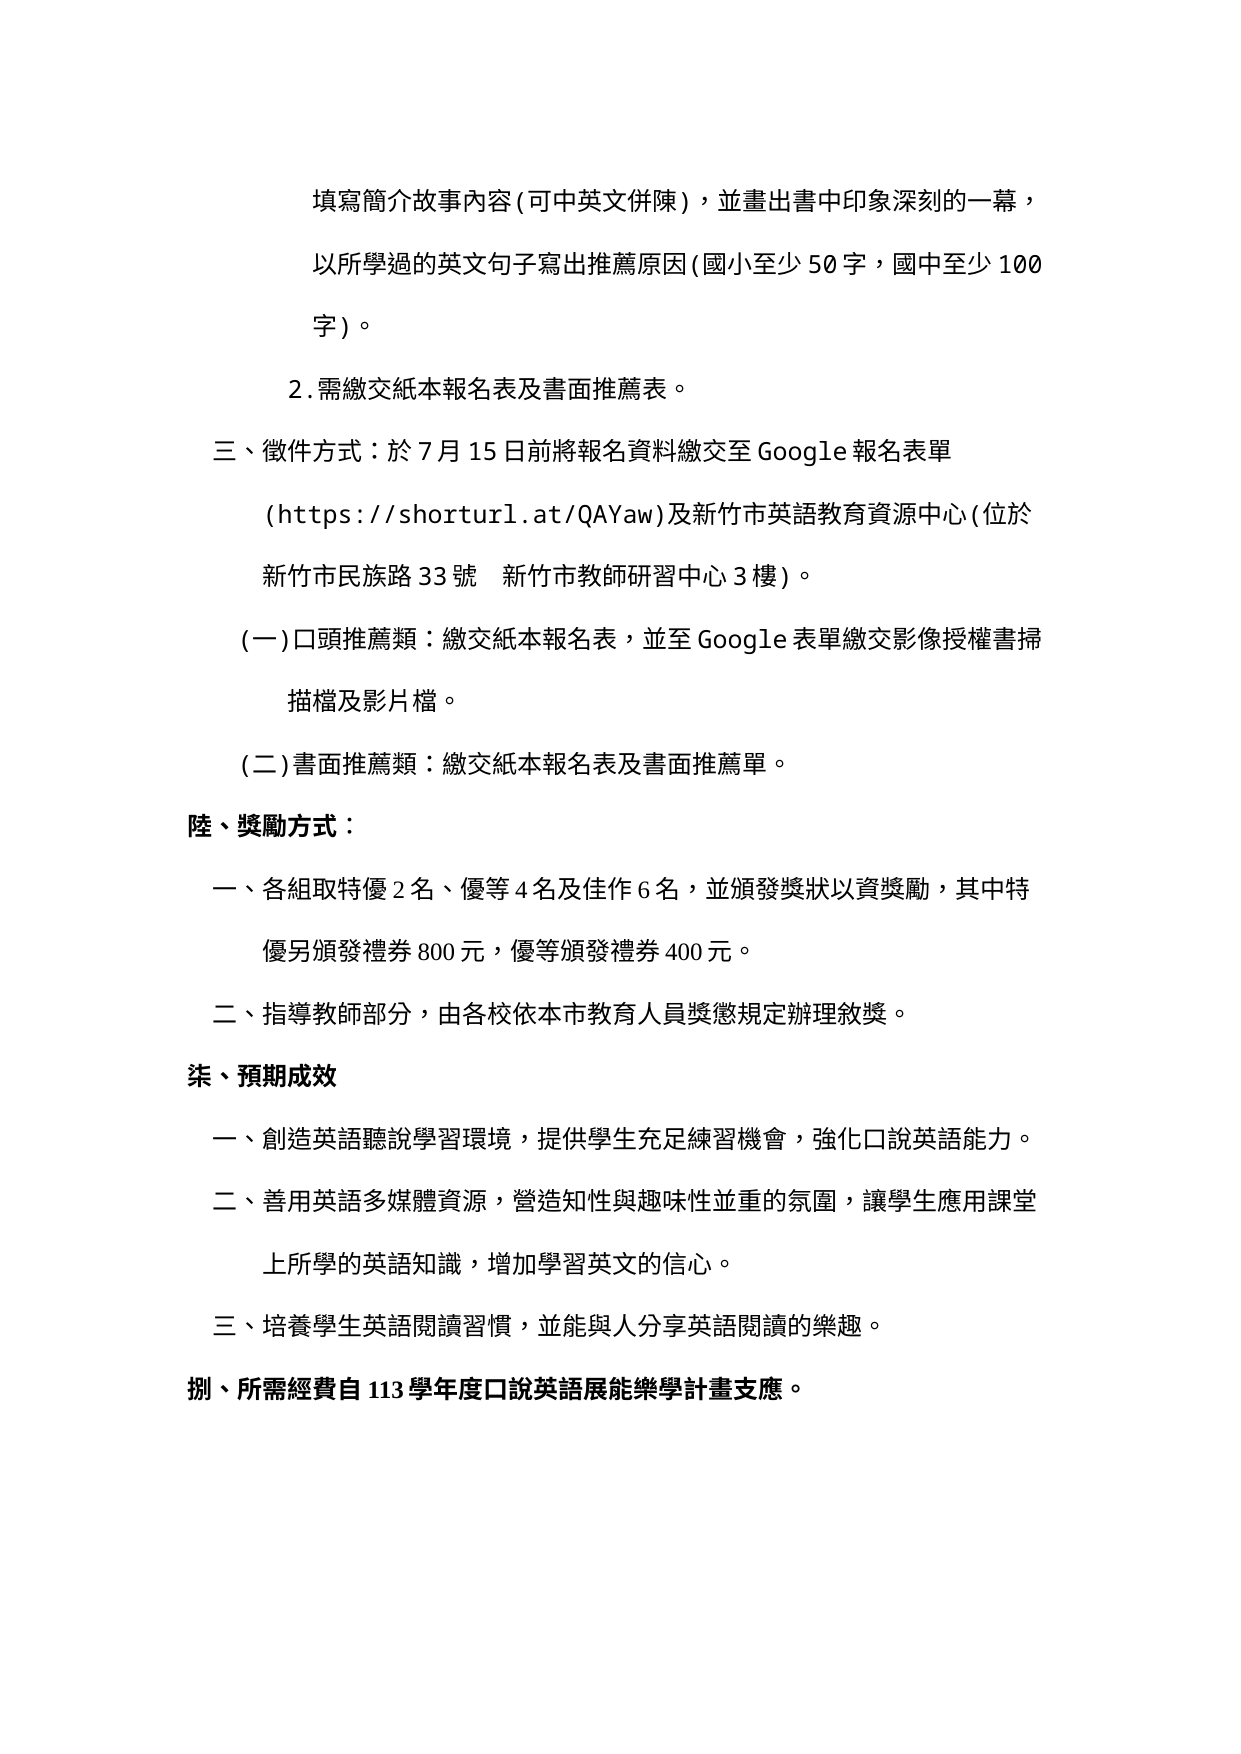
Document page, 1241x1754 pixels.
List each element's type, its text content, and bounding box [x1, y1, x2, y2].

text 三、徵件方式：於7月15日前將報名資料繳交至Google報名表單(https://shorturl.at/QAYaw)及新竹市英語教育資源中心(位於新竹市民族路33號 新竹市教師研習中心3樓)。 [212, 408, 1053, 596]
text 捌、所需經費自113學年度口說英語展能樂學計畫支應。 [187, 1346, 1053, 1408]
text 2.需繳交紙本報名表及書面推薦表。 [287, 346, 1053, 408]
text 1.選定一本英語讀本或繪本，於附件3書面推薦單(A4大小，單面)，填寫簡介故事內容(可中英文併陳)，並畫出書中印象深刻的一幕，以所學過的英文句子寫出推薦原因(國小至少50字，國中至少100字)。 [287, 158, 1053, 346]
text 三、培養學生英語閱讀習慣，並能與人分享英語閱讀的樂趣。 [212, 1283, 1053, 1346]
text (一)口頭推薦類：繳交紙本報名表，並至Google表單繳交影像授權書掃描檔及影片檔。 [237, 596, 1053, 721]
text 陸、獎勵方式： [187, 783, 1053, 846]
text 二、善用英語多媒體資源，營造知性與趣味性並重的氛圍，讓學生應用課堂上所學的英語知識，增加學習英文的信心。 [212, 1158, 1053, 1283]
text 二、指導教師部分，由各校依本市教育人員獎懲規定辦理敘獎。 [212, 971, 1053, 1033]
text (二)書面推薦類：繳交紙本報名表及書面推薦單。 [237, 721, 1053, 783]
text 柒、預期成效 [187, 1033, 1053, 1096]
text 一、各組取特優2名、優等4名及佳作6名，並頒發獎狀以資獎勵，其中特優另頒發禮券800元，優等頒發禮券400元。 [212, 846, 1053, 971]
text 一、創造英語聽說學習環境，提供學生充足練習機會，強化口說英語能力。 [212, 1096, 1053, 1158]
